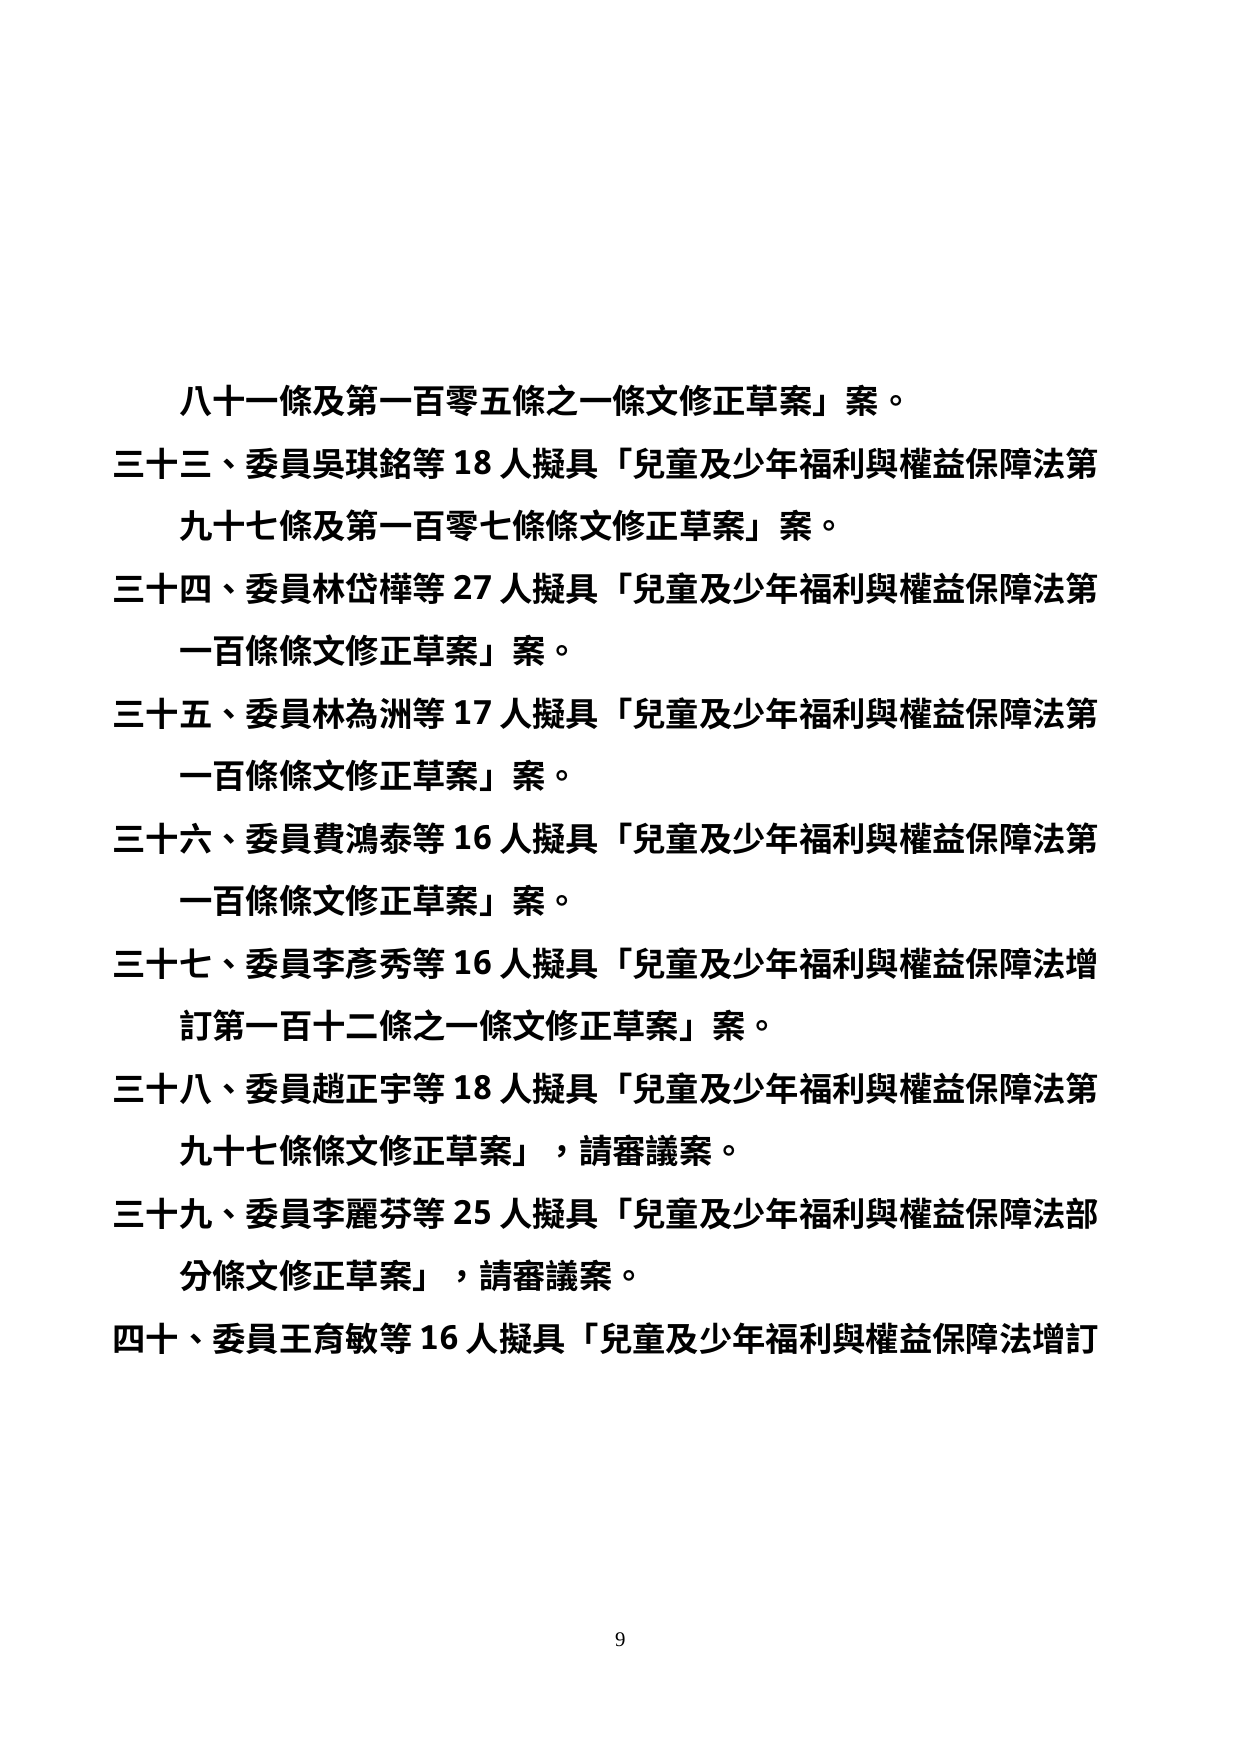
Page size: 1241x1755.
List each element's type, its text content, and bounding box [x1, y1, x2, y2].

text 三十三、委員吳琪銘等18人擬具「兒童及少年福利與權益保障法第九十七條及第一百零七條條文修正草案」案。 [112, 420, 1128, 545]
text 三十五、委員林為洲等17人擬具「兒童及少年福利與權益保障法第一百條條文修正草案」案。 [112, 670, 1128, 795]
text 三十六、委員費鴻泰等16人擬具「兒童及少年福利與權益保障法第一百條條文修正草案」案。 [112, 795, 1128, 920]
text 三十八、委員趙正宇等18人擬具「兒童及少年福利與權益保障法第九十七條條文修正草案」，請審議案。 [112, 1045, 1128, 1170]
text 三十九、委員李麗芬等25人擬具「兒童及少年福利與權益保障法部分條文修正草案」，請審議案。 [112, 1170, 1128, 1295]
text 四十、委員王育敏等16人擬具「兒童及少年福利與權益保障法增訂 [112, 1295, 1128, 1358]
text 三十七、委員李彥秀等16人擬具「兒童及少年福利與權益保障法增訂第一百十二條之一條文修正草案」案。 [112, 920, 1128, 1045]
text 八十一條及第一百零五條之一條文修正草案」案。 [112, 358, 1128, 420]
text 三十四、委員林岱樺等27人擬具「兒童及少年福利與權益保障法第一百條條文修正草案」案。 [112, 545, 1128, 670]
